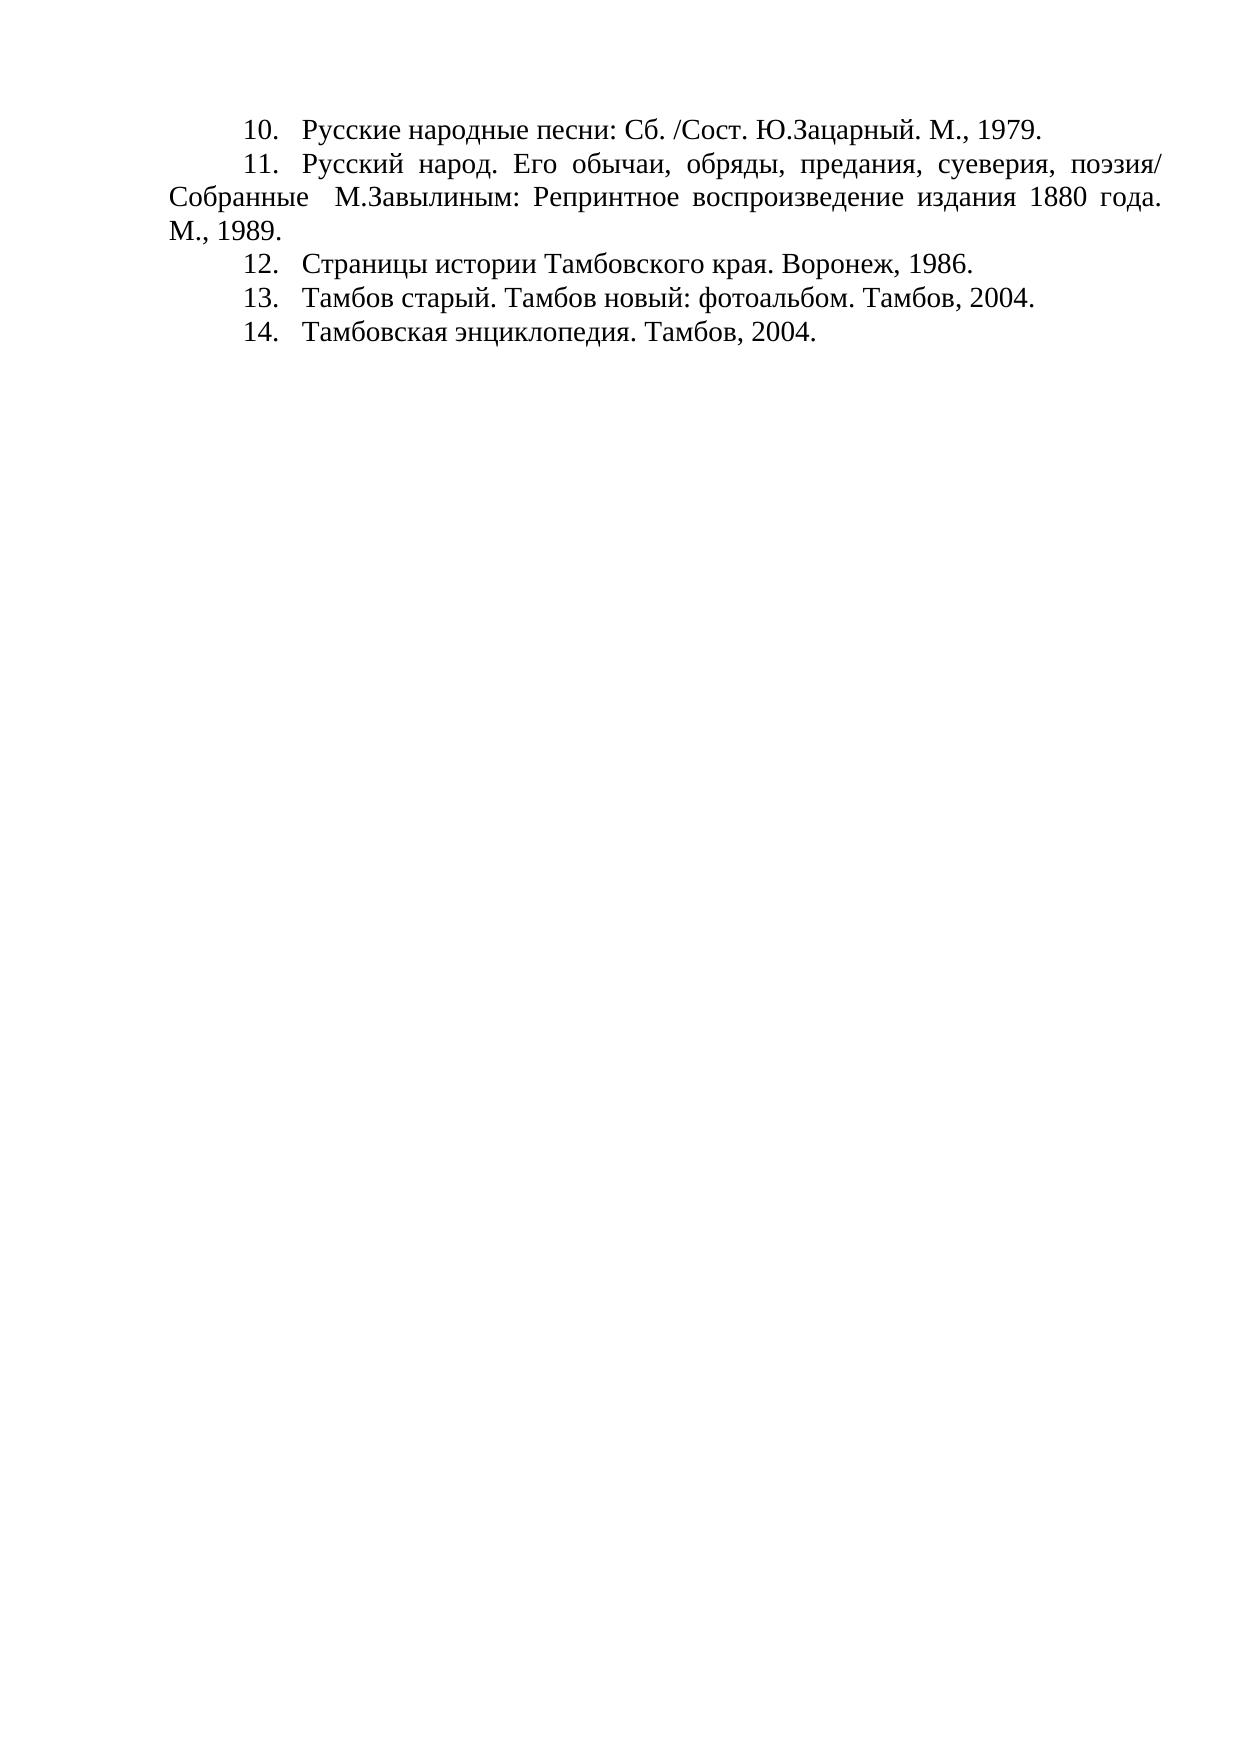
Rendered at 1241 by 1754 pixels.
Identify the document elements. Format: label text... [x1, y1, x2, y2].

list Тамбов старый. Тамбов новый: фотоальбом. Тамбов, 2004. [169, 280, 1162, 314]
list Русский народ. Его обычаи, обряды, предания, суеверия, поэзия/ Собранные М.Завылиным: Репринтное воспроизведение издания 1880 года. М., 1989. [169, 146, 1162, 247]
list Русские народные песни: Сб. /Сост. Ю.Зацарный. М., 1979. [169, 112, 1162, 146]
list Тамбовская энциклопедия. Тамбов, 2004. [169, 314, 1162, 347]
list Страницы истории Тамбовского края. Воронеж, 1986. [169, 247, 1162, 280]
